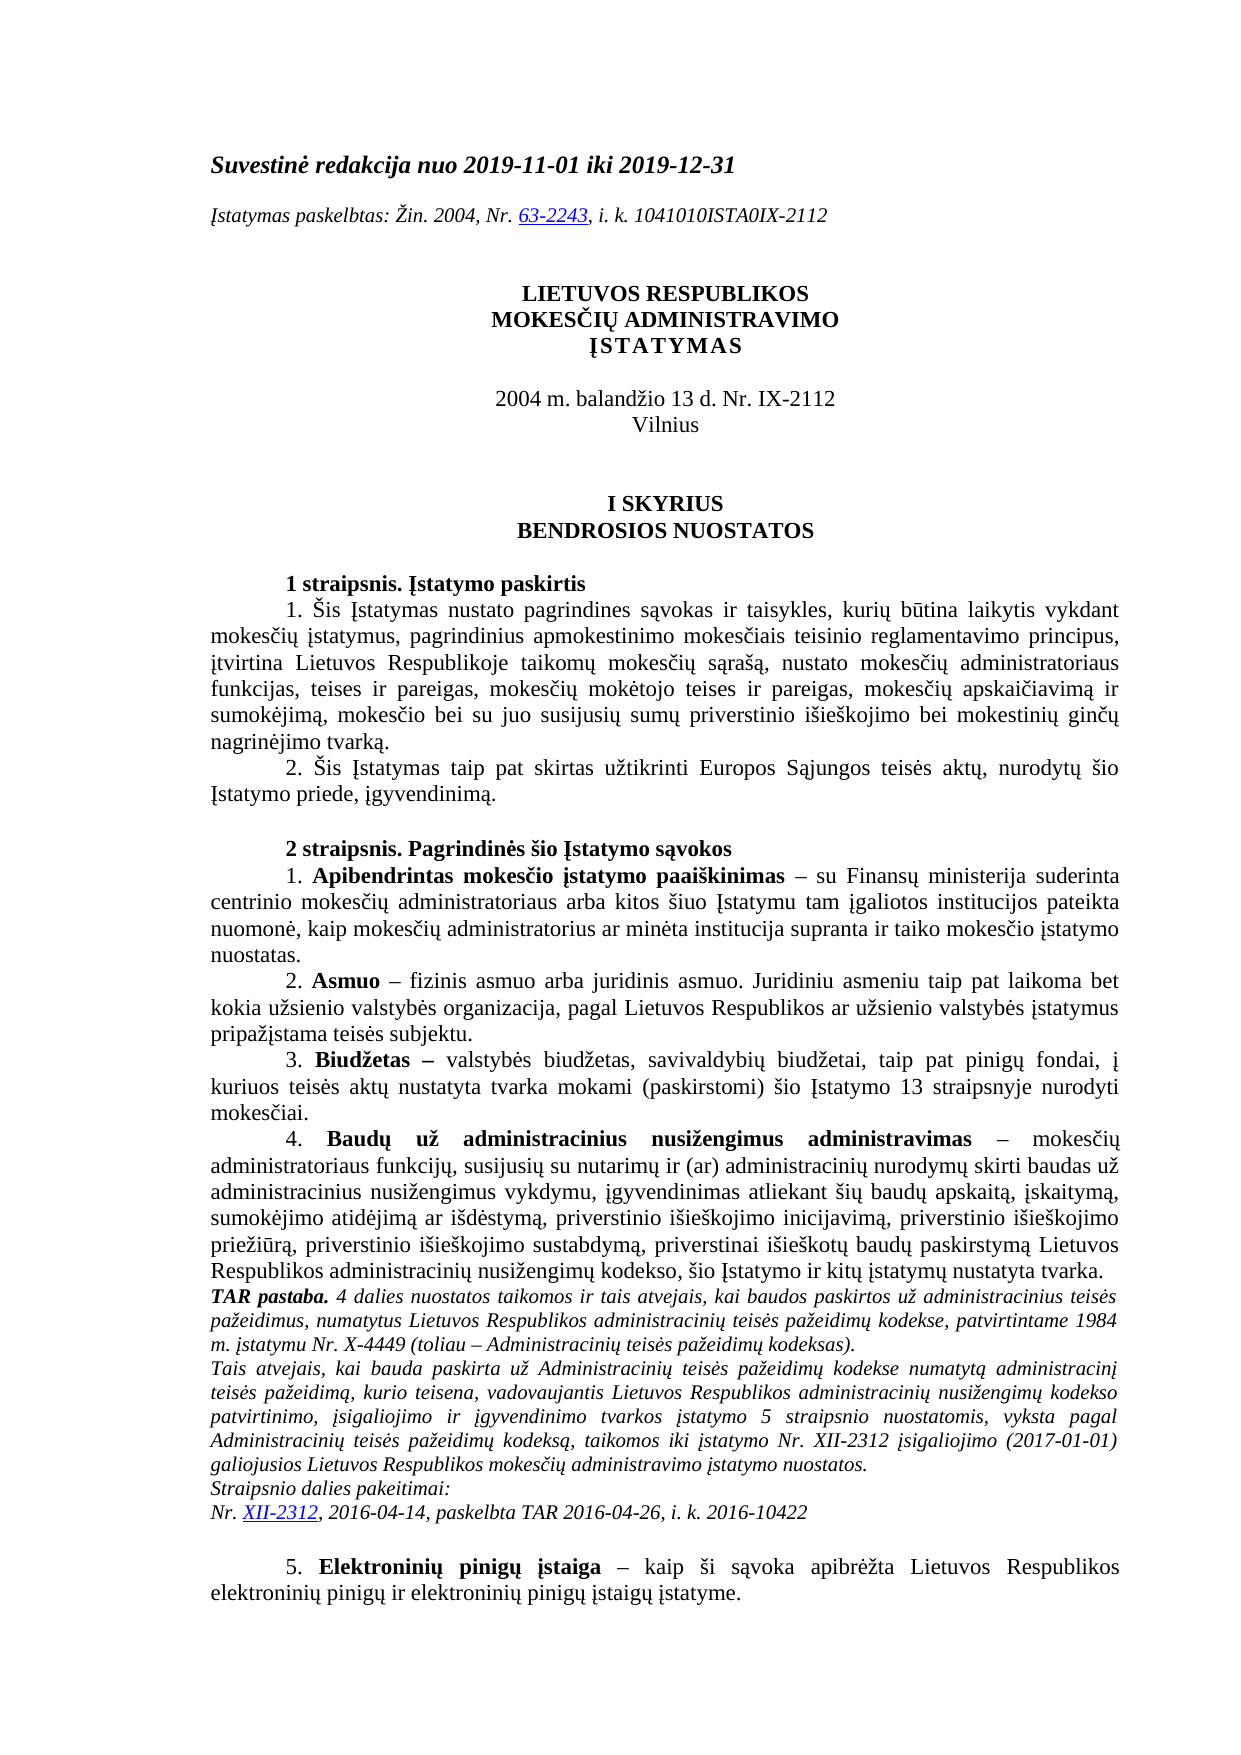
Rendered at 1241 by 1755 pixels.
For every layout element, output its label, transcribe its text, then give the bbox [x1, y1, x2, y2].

text Tais atvejais, kai bauda paskirta už Administracinių teisės pažeidimų kodekse numatytą administracinį teisės pažeidimą, kurio teisena, vadovaujantis Lietuvos Respublikos administracinių nusižengimų kodekso patvirtinimo, įsigaliojimo ir įgyvendinimo tvarkos įstatymo 5 straipsnio nuostatomis, vyksta pagal Administracinių teisės pažeidimų kodeksą, taikomos iki įstatymo Nr. XII-2312 įsigaliojimo (2017-01-01) galiojusios Lietuvos Respublikos mokesčių administravimo įstatymo nuostatos. [210, 1356, 1120, 1476]
text Straipsnio dalies pakeitimai: [210, 1476, 1120, 1500]
text BENDROSIOS NUOSTATOS [210, 517, 1120, 543]
text Nr. XII-2312, 2016-04-14, paskelbta TAR 2016-04-26, i. k. 2016-10422 [210, 1500, 1120, 1524]
text 2004 m. balandžio 13 d. Nr. IX-2112 Vilnius [210, 385, 1120, 438]
text 5. Elektroninių pinigų įstaiga – kaip ši sąvoka apibrėžta Lietuvos Respublikos elektroninių pinigų ir elektroninių pinigų įstaigų įstatyme. [210, 1553, 1120, 1606]
text TAR pastaba. 4 dalies nuostatos taikomos ir tais atvejais, kai baudos paskirtos už administracinius teisės pažeidimus, numatytus Lietuvos Respublikos administracinių teisės pažeidimų kodekse, patvirtintame 1984 m. įstatymu Nr. X-4449 (toliau – Administracinių teisės pažeidimų kodeksas). [210, 1283, 1120, 1356]
text 4. Baudų už administracinius nusižengimus administravimas – mokesčių administratoriaus funkcijų, susijusių su nutarimų ir (ar) administracinių nurodymų skirti baudas už administracinius nusižengimus vykdymu, įgyvendinimas atliekant šių baudų apskaitą, įskaitymą, sumokėjimo atidėjimą ar išdėstymą, priverstinio išieškojimo inicijavimą, priverstinio išieškojimo priežiūrą, priverstinio išieškojimo sustabdymą, priverstinai išieškotų baudų paskirstymą Lietuvos Respublikos administracinių nusižengimų kodekso, šio Įstatymo ir kitų įstatymų nustatyta tvarka. [210, 1125, 1120, 1283]
text 2. Šis Įstatymas taip pat skirtas užtikrinti Europos Sąjungos teisės aktų, nurodytų šio Įstatymo priede, įgyvendinimą. [210, 754, 1120, 807]
text 1. Šis Įstatymas nustato pagrindines sąvokas ir taisykles, kurių būtina laikytis vykdant mokesčių įstatymus, pagrindinius apmokestinimo mokesčiais teisinio reglamentavimo principus, įtvirtina Lietuvos Respublikoje taikomų mokesčių sąrašą, nustato mokesčių administratoriaus funkcijas, teises ir pareigas, mokesčių mokėtojo teises ir pareigas, mokesčių apskaičiavimą ir sumokėjimą, mokesčio bei su juo susijusių sumų priverstinio išieškojimo bei mokestinių ginčų nagrinėjimo tvarką. [210, 596, 1120, 754]
text 3. Biudžetas – valstybės biudžetas, savivaldybių biudžetai, taip pat pinigų fondai, į kuriuos teisės aktų nustatyta tvarka mokami (paskirstomi) šio Įstatymo 13 straipsnyje nurodyti mokesčiai. [210, 1046, 1120, 1125]
text LIETUVOS RESPUBLIKOS MOKESČIŲ ADMINISTRAVIMO ĮSTATYMAS [210, 280, 1120, 359]
text Suvestinė redakcija nuo 2019-11-01 iki 2019-12-31 [210, 150, 1120, 179]
text 1. Apibendrintas mokesčio įstatymo paaiškinimas – su Finansų ministerija suderinta centrinio mokesčių administratoriaus arba kitos šiuo Įstatymu tam įgaliotos institucijos pateikta nuomonė, kaip mokesčių administratorius ar minėta institucija supranta ir taiko mokesčio įstatymo nuostatas. [210, 862, 1120, 967]
text Įstatymas paskelbtas: Žin. 2004, Nr. 63-2243, i. k. 1041010ISTA0IX-2112 [210, 203, 1120, 227]
text I SKYRIUS [210, 491, 1120, 517]
text 1 straipsnis. Įstatymo paskirtis [210, 569, 1120, 596]
text 2. Asmuo – fizinis asmuo arba juridinis asmuo. Juridiniu asmeniu taip pat laikoma bet kokia užsienio valstybės organizacija, pagal Lietuvos Respublikos ar užsienio valstybės įstatymus pripažįstama teisės subjektu. [210, 967, 1120, 1046]
text 2 straipsnis. Pagrindinės šio Įstatymo sąvokos [210, 836, 1120, 862]
